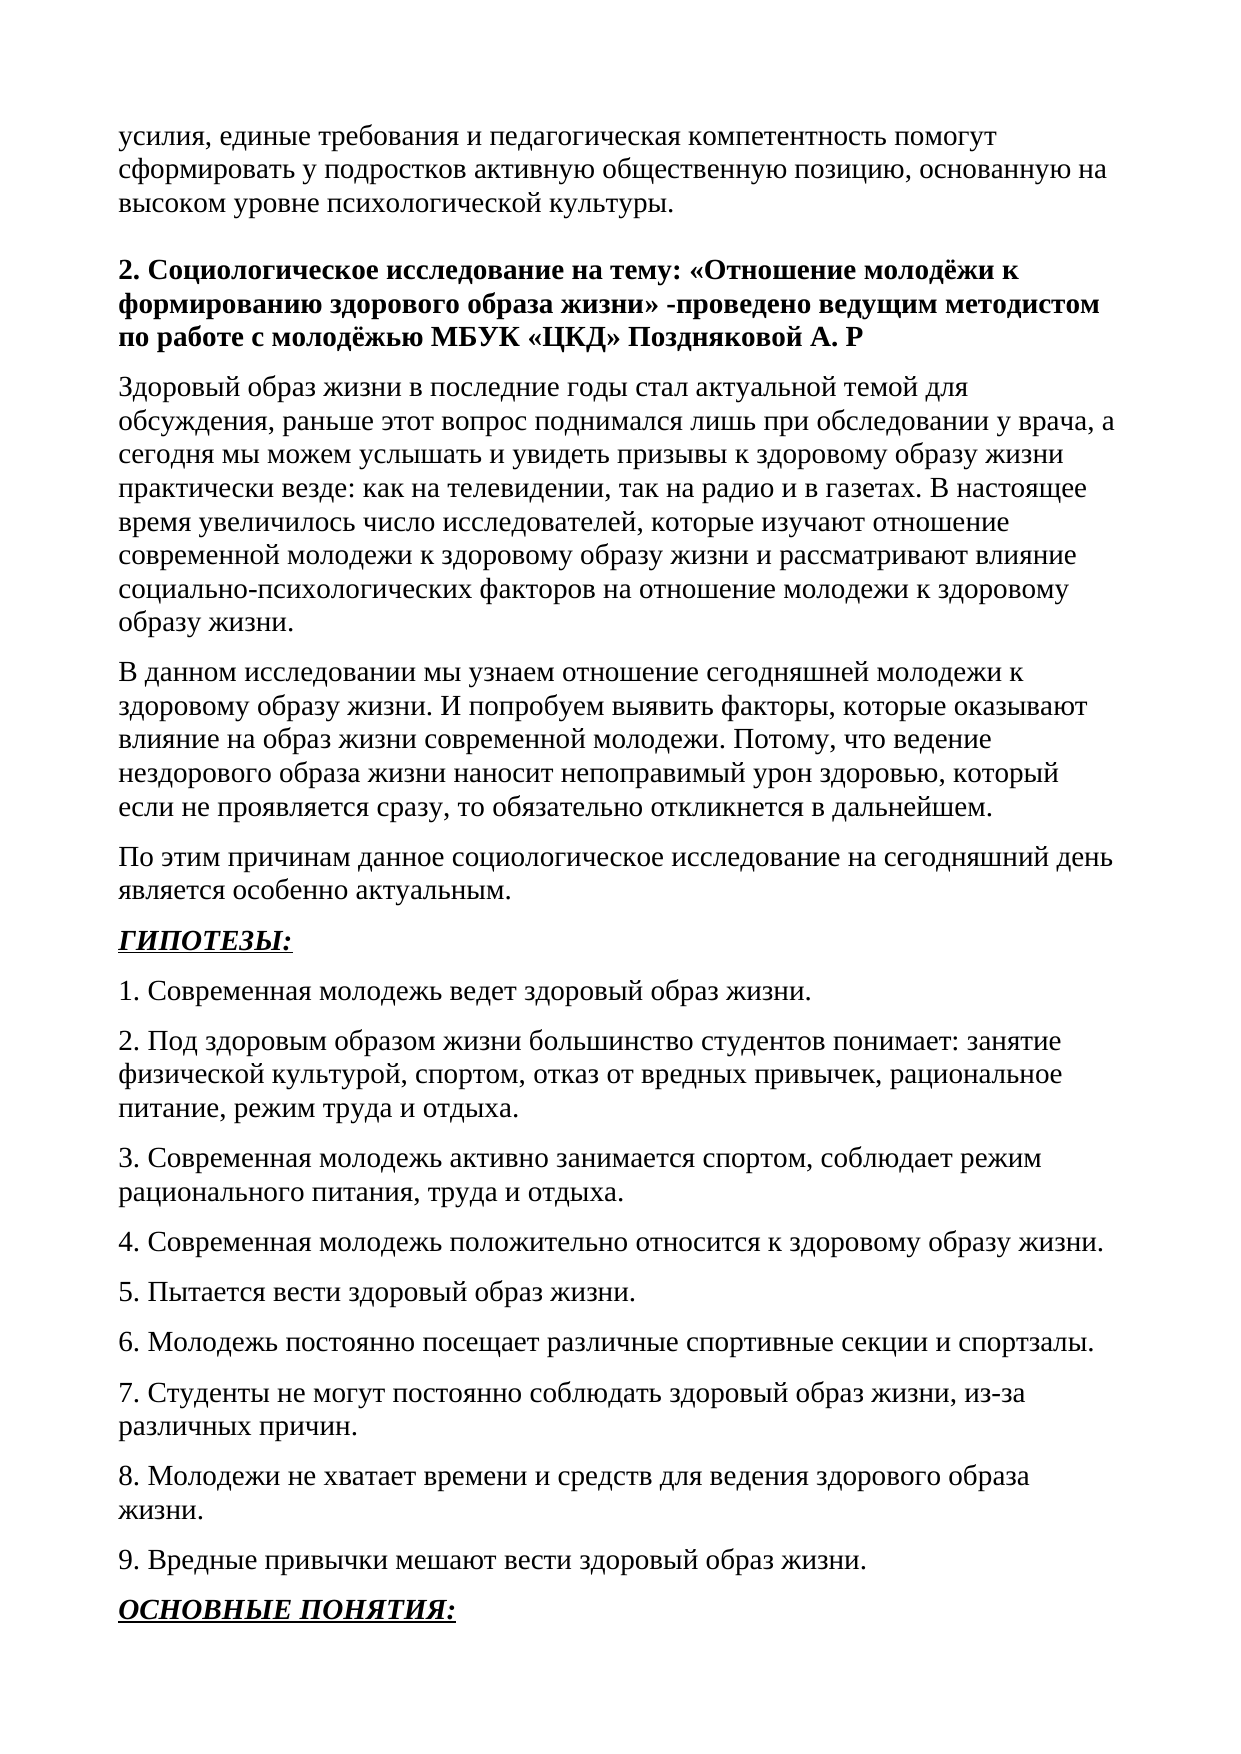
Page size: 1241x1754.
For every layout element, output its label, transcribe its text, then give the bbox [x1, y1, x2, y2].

text По этим причинам данное социологическое исследование на сегодняшний день является особенно актуальным. [118, 839, 1122, 906]
text 1. Современная молодежь ведет здоровый образ жизни. [118, 973, 1122, 1006]
text 3. Современная молодежь активно занимается спортом, соблюдает режим рационального питания, труда и отдыха. [118, 1140, 1122, 1207]
text 2. Под здоровым образом жизни большинство студентов понимает: занятие физической культурой, спортом, отказ от вредных привычек, рациональное питание, режим труда и отдыха. [118, 1023, 1122, 1124]
text ОСНОВНЫЕ ПОНЯТИЯ: [118, 1592, 1122, 1626]
text 7. Студенты не могут постоянно соблюдать здоровый образ жизни, из-за различных причин. [118, 1375, 1122, 1442]
text 5. Пытается вести здоровый образ жизни. [118, 1274, 1122, 1308]
text Здоровый образ жизни в последние годы стал актуальной темой для обсуждения, раньше этот вопрос поднимался лишь при обследовании у врача, а сегодня мы можем услышать и увидеть призывы к здоровому образу жизни практически везде: как на телевидении, так на радио и в газетах. В настоящее время увеличилось число исследователей, которые изучают отношение современной молодежи к здоровому образу жизни и рассматривают влияние социально-психологических факторов на отношение молодежи к здоровому образу жизни. [118, 369, 1122, 638]
text 8. Молодежи не хватает времени и средств для ведения здорового образа жизни. [118, 1458, 1122, 1526]
text ГИПОТЕЗЫ: [118, 923, 1122, 956]
text 6. Молодежь постоянно посещает различные спортивные секции и спортзалы. [118, 1324, 1122, 1358]
text 2. Социологическое исследование на тему: «Отношение молодёжи к формированию здорового образа жизни» -проведено ведущим методистом по работе с молодёжью МБУК «ЦКД» Поздняковой А. Р [118, 252, 1122, 353]
text 9. Вредные привычки мешают вести здоровый образ жизни. [118, 1542, 1122, 1576]
text В данном исследовании мы узнаем отношение сегодняшней молодежи к здоровому образу жизни. И попробуем выявить факторы, которые оказывают влияние на образ жизни современной молодежи. Потому, что ведение нездорового образа жизни наносит непоправимый урон здоровью, который если не проявляется сразу, то обязательно откликнется в дальнейшем. [118, 654, 1122, 822]
text усилия, единые требования и педагогическая компетентность помогут сформировать у подростков активную общественную позицию, основанную на высоком уровне психологической культуры. [118, 118, 1122, 219]
text 4. Современная молодежь положительно относится к здоровому образу жизни. [118, 1224, 1122, 1258]
